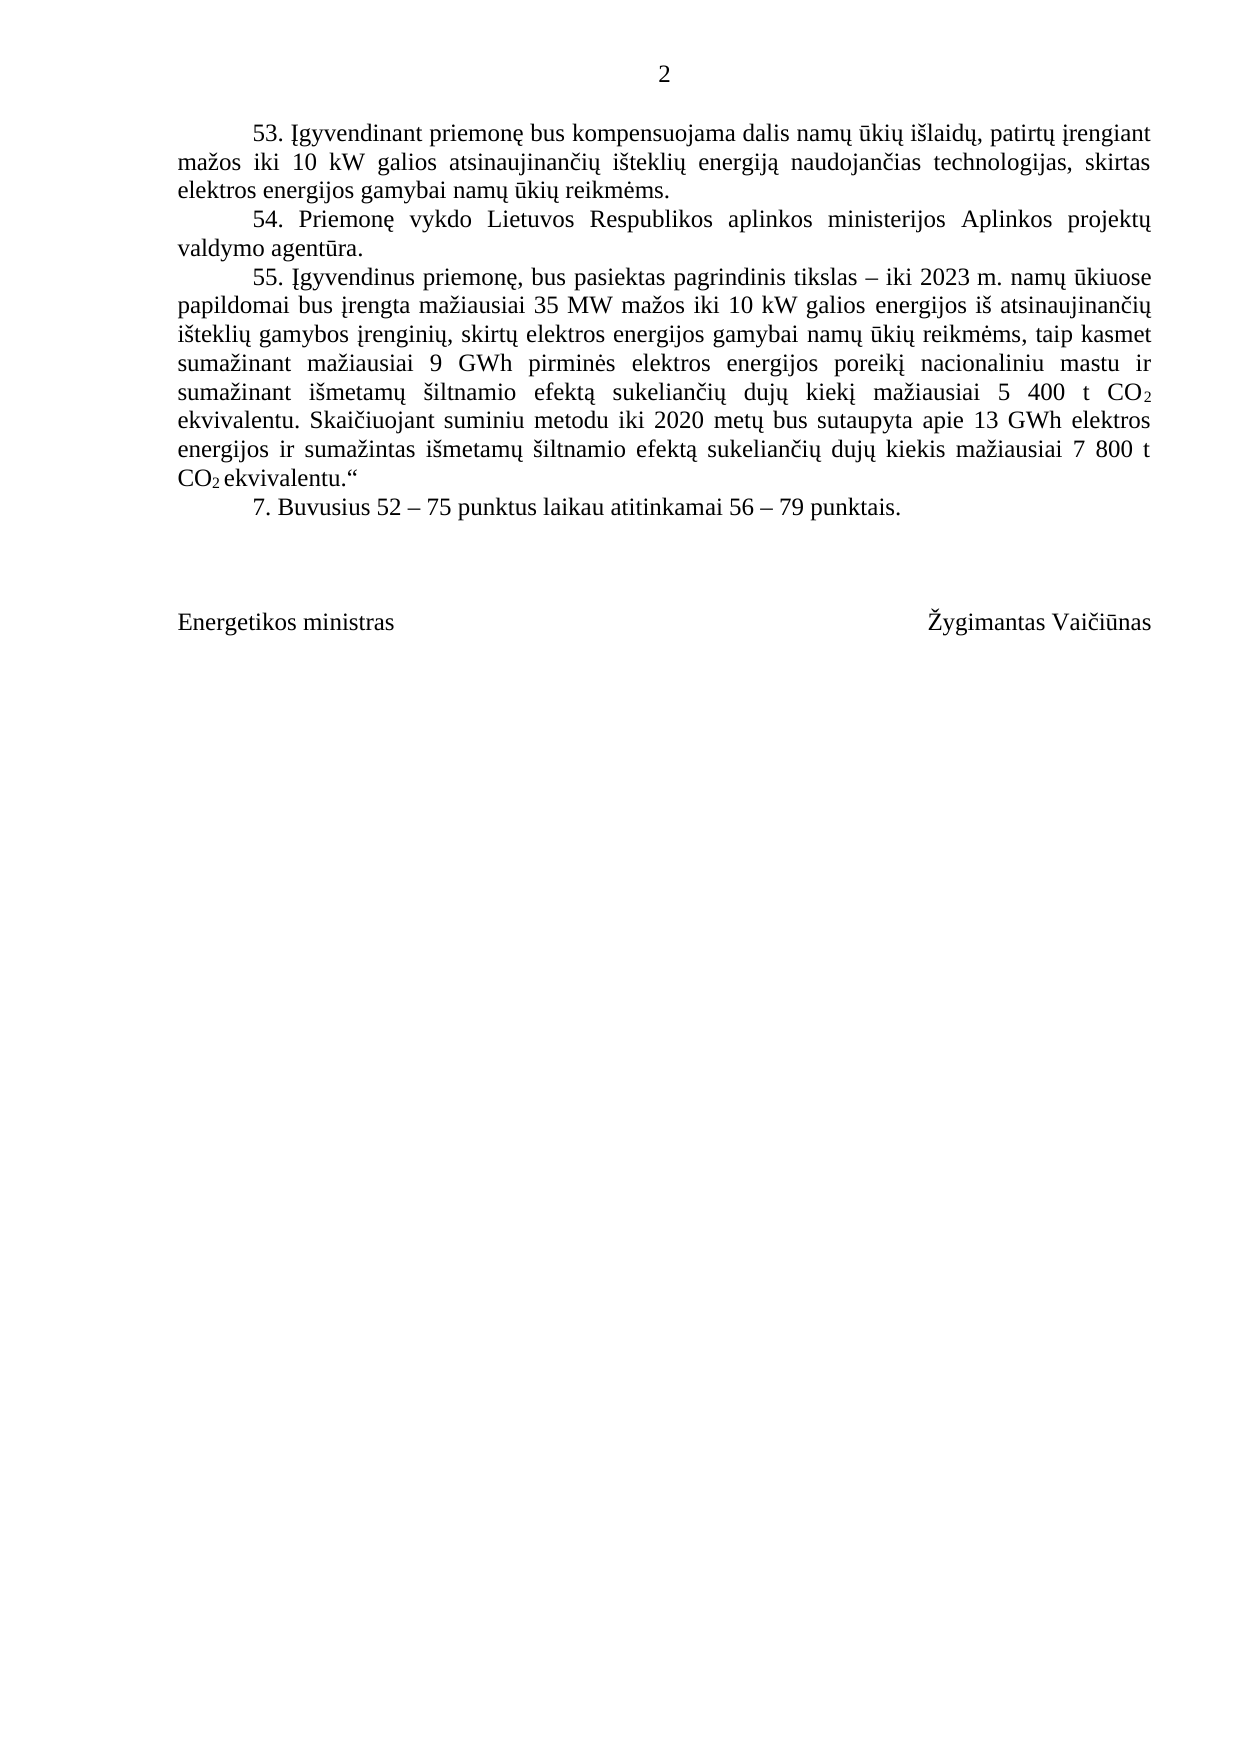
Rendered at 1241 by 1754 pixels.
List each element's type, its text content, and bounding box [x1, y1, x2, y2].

text 7. Buvusius 52 – 75 punktus laikau atitinkamai 56 – 79 punktais. [177, 492, 1152, 521]
text 54. Priemonę vykdo Lietuvos Respublikos aplinkos ministerijos Aplinkos projektų valdymo agentūra. [177, 204, 1152, 262]
text 55. Įgyvendinus priemonę, bus pasiektas pagrindinis tikslas – iki 2023 m. namų ūkiuose papildomai bus įrengta mažiausiai 35 MW mažos iki 10 kW galios energijos iš atsinaujinančių išteklių gamybos įrenginių, skirtų elektros energijos gamybai namų ūkių reikmėms, taip kasmet sumažinant mažiausiai 9 GWh pirminės elektros energijos poreikį nacionaliniu mastu ir sumažinant išmetamų šiltnamio efektą sukeliančių dujų kiekį mažiausiai 5 400 t CO2 ekvivalentu. Skaičiuojant suminiu metodu iki 2020 metų bus sutaupyta apie 13 GWh elektros energijos ir sumažintas išmetamų šiltnamio efektą sukeliančių dujų kiekis mažiausiai 7 800 t CO2 ekvivalentu.“ [177, 262, 1152, 492]
text Energetikos ministras Žygimantas Vaičiūnas [177, 607, 1152, 636]
text 53. Įgyvendinant priemonę bus kompensuojama dalis namų ūkių išlaidų, patirtų įrengiant mažos iki 10 kW galios atsinaujinančių išteklių energiją naudojančias technologijas, skirtas elektros energijos gamybai namų ūkių reikmėms. [177, 118, 1152, 204]
